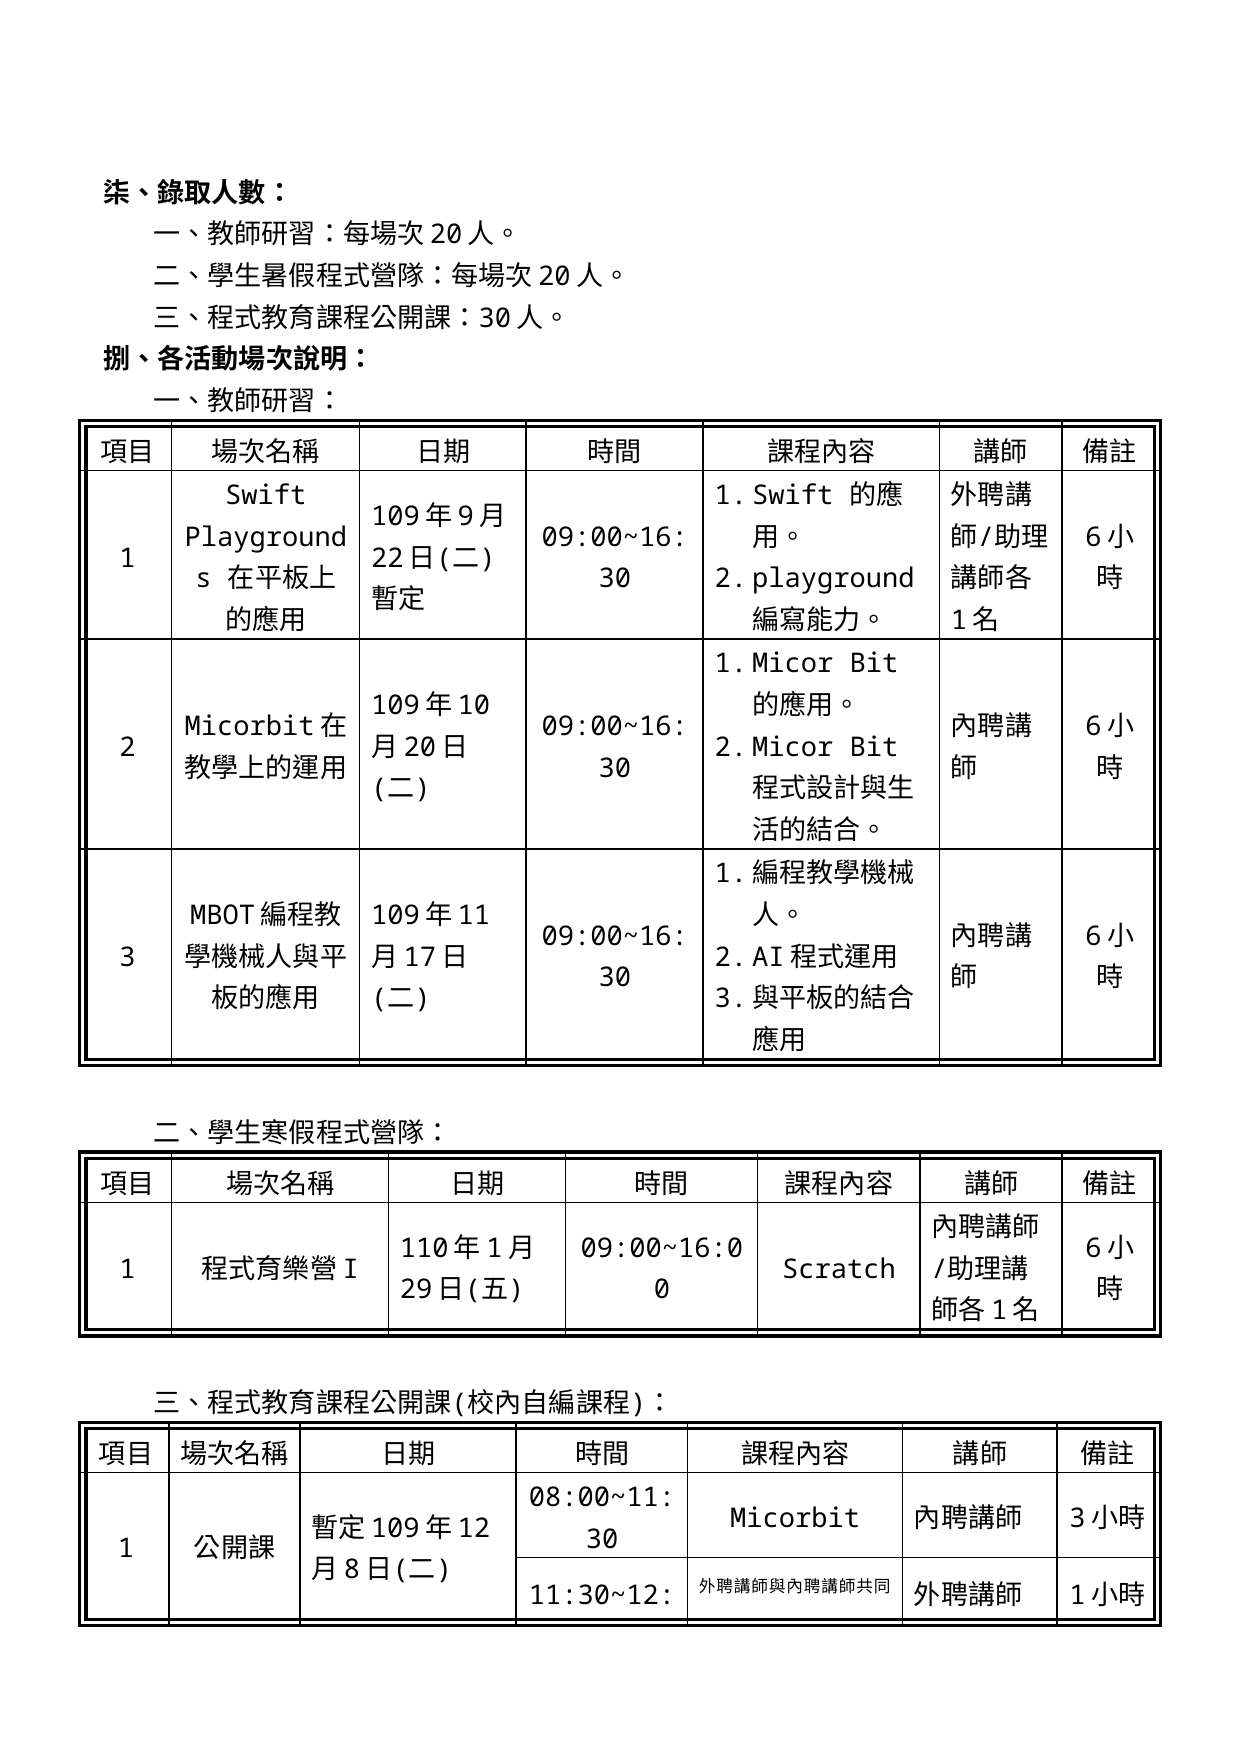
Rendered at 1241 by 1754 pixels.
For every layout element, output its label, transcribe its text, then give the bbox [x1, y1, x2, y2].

table_cell 1 [88, 1203, 171, 1328]
table_cell 09:00~16:30 [527, 471, 702, 638]
table_cell Micor Bit的應用。 Micor Bit程式設計與生活的結合。 [704, 640, 939, 848]
table_cell Micorbit在教學上的運用 [172, 640, 359, 848]
text 一、教師研習：每場次20人。 [153, 210, 1137, 252]
table_cell Swift 的應用。 playground編寫能力。 [704, 471, 939, 638]
text 捌、各活動場次說明： [103, 335, 1137, 377]
table_cell 3 [88, 850, 171, 1058]
table_cell 11:30~12: [517, 1558, 687, 1618]
table_header 場次名稱 [170, 1430, 299, 1472]
table_cell Scratch [758, 1203, 919, 1328]
table_cell 6小時 [1063, 850, 1153, 1058]
table_header 時間 [517, 1430, 687, 1472]
table_cell 內聘講師/助理講師各1名 [921, 1203, 1061, 1328]
table_cell 2 [88, 640, 171, 848]
table_cell 外聘講師/助理講師各1名 [940, 471, 1061, 638]
table_cell 6小時 [1063, 1203, 1153, 1328]
table_cell MBOT編程教學機械人與平板的應用 [172, 850, 359, 1058]
text 柒、錄取人數： [103, 169, 1137, 210]
table_cell 外聘講師與內聘講師共同 [688, 1558, 902, 1618]
table_header 課程內容 [688, 1430, 902, 1472]
table_cell 內聘講師 [903, 1473, 1056, 1557]
table_header 講師 [903, 1430, 1056, 1472]
table_cell 公開課 [170, 1473, 299, 1618]
table_cell Swift Playgrounds 在平板上的應用 [172, 471, 359, 638]
table_cell 6小時 [1063, 471, 1153, 638]
table_cell 外聘講師 [903, 1558, 1056, 1618]
table_cell 1 [88, 471, 171, 638]
table_cell 09:00~16:00 [566, 1203, 757, 1328]
table_cell 6小時 [1063, 640, 1153, 848]
table_header 項目 [83, 422, 171, 470]
text 三、程式教育課程公開課：30人。 [153, 294, 1137, 335]
text 一、教師研習： [153, 377, 1137, 419]
table_cell 1小時 [1058, 1558, 1153, 1618]
table_cell 3小時 [1058, 1473, 1153, 1557]
table_cell 09:00~16:30 [527, 640, 702, 848]
table_cell 109年10月20日(二) [360, 640, 525, 848]
text 三、程式教育課程公開課(校內自編課程)： [153, 1379, 1137, 1421]
table_cell 暫定109年12月8日(二) [301, 1473, 515, 1618]
table_cell 110年1月29日(五) [389, 1203, 565, 1328]
table_header 講師 [940, 428, 1061, 470]
table_cell 1 [88, 1473, 168, 1618]
table_header 日期 [301, 1430, 515, 1472]
table_cell 109年9月22日(二)暫定 [360, 471, 525, 638]
table_cell Micorbit [688, 1473, 902, 1557]
table_header 時間 [566, 1160, 757, 1201]
table_cell 109年11月17日(二) [360, 850, 525, 1058]
table_header 時間 [527, 428, 702, 470]
table_header 講師 [921, 1160, 1061, 1201]
table_header 場次名稱 [172, 1160, 388, 1201]
table_header 備註 [1058, 1424, 1157, 1472]
table_header 項目 [83, 1424, 168, 1472]
table_cell 09:00~16:30 [527, 850, 702, 1058]
table_header 日期 [360, 428, 525, 470]
text 二、學生寒假程式營隊： [153, 1109, 1137, 1150]
table_header 備註 [1063, 422, 1157, 470]
table_header 備註 [1063, 1154, 1157, 1201]
table_header 項目 [83, 1154, 171, 1201]
table_header 課程內容 [704, 428, 939, 470]
table_cell 程式育樂營I [172, 1203, 388, 1328]
table_cell 內聘講師 [940, 640, 1061, 848]
table_header 日期 [389, 1160, 565, 1201]
table_cell 內聘講師 [940, 850, 1061, 1058]
table_cell 08:00~11:30 [517, 1473, 687, 1557]
table_cell 編程教學機械人。 AI程式運用 與平板的結合應用 [704, 850, 939, 1058]
table_header 場次名稱 [172, 428, 359, 470]
text 二、學生暑假程式營隊：每場次20人。 [153, 252, 1137, 294]
table_header 課程內容 [758, 1160, 919, 1201]
